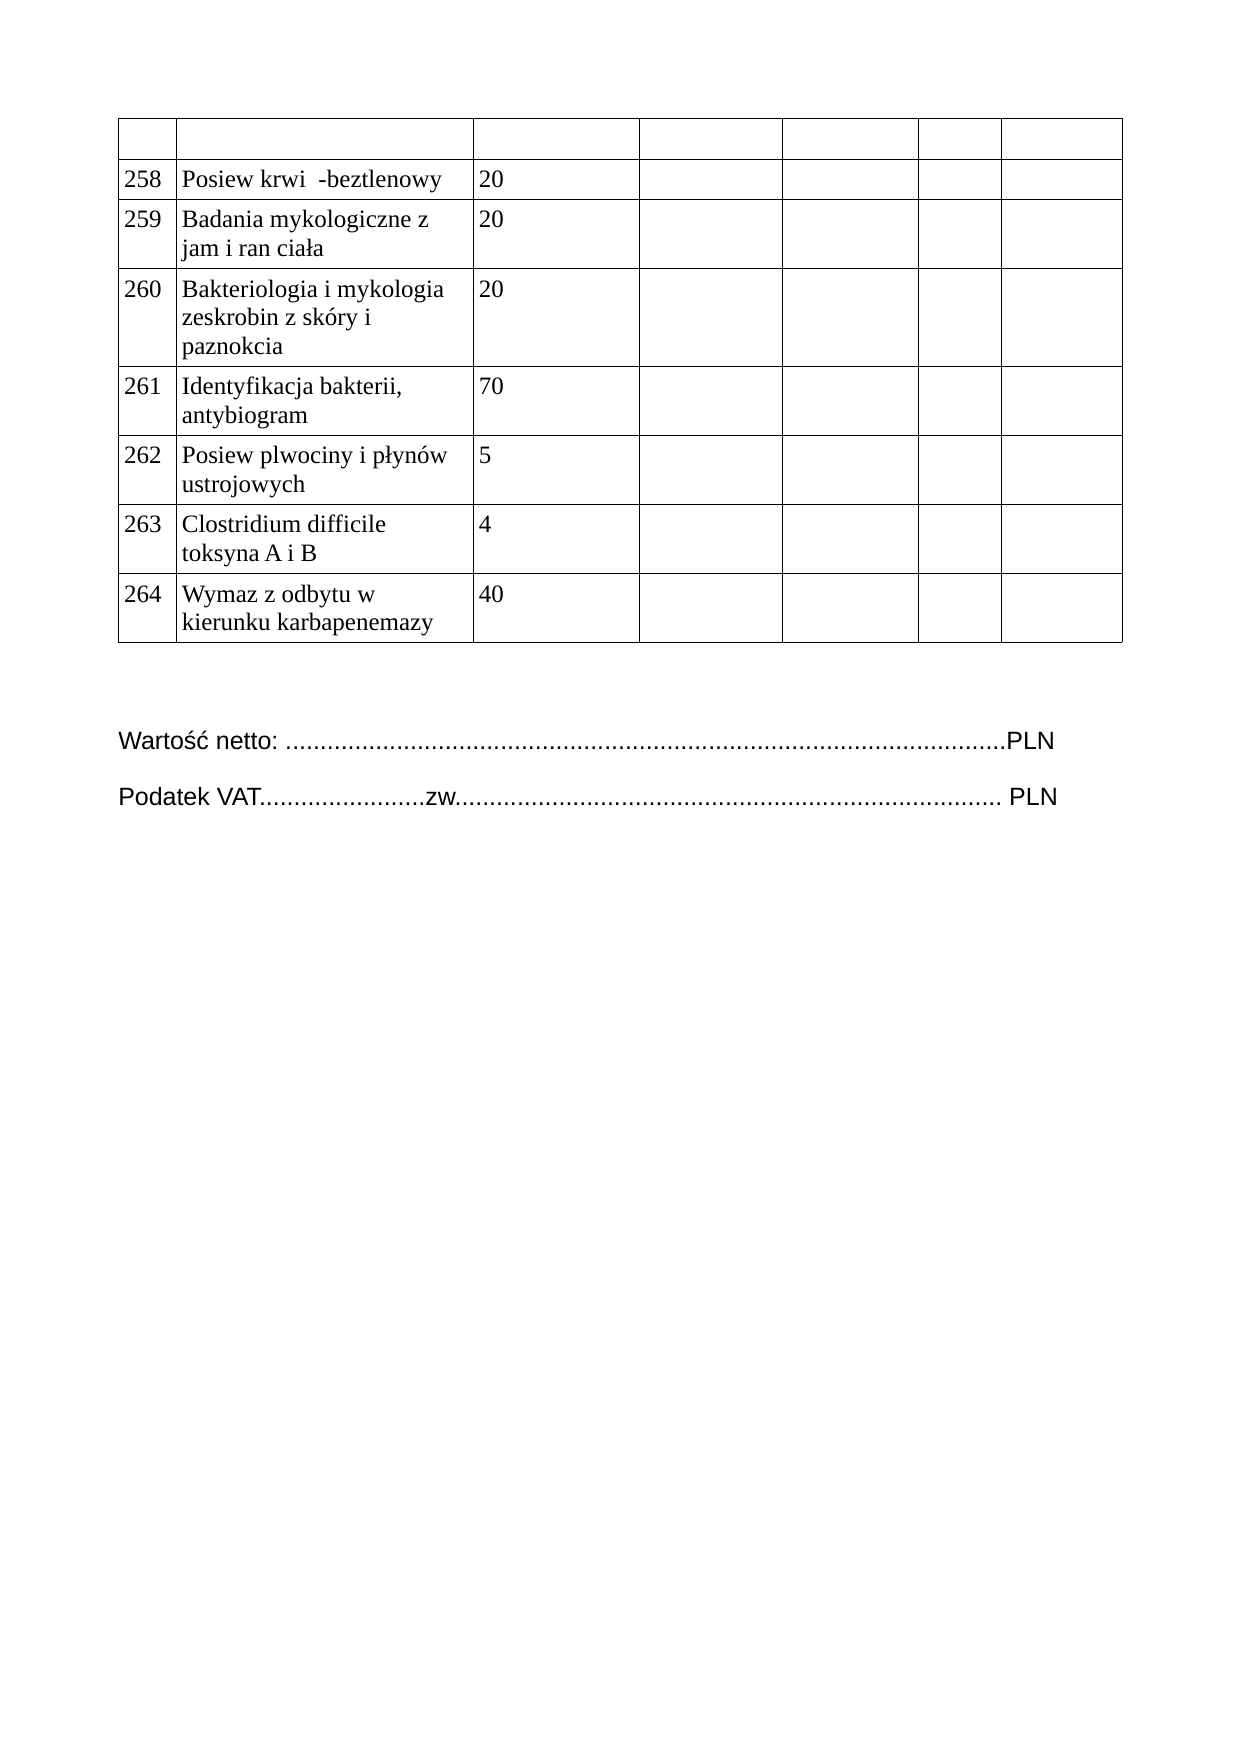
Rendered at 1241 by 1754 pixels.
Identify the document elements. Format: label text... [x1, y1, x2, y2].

table_cell [919, 160, 1001, 199]
table_cell 259 [119, 200, 176, 268]
table_cell [783, 160, 918, 199]
table_cell [783, 505, 918, 573]
table_cell [1002, 436, 1122, 504]
table_cell 258 [119, 160, 176, 199]
table_cell Posiew krwi -beztlenowy [177, 160, 473, 199]
table_cell [783, 436, 918, 504]
table_cell [640, 119, 782, 158]
table_cell [1002, 200, 1122, 268]
table_cell 261 [119, 367, 176, 435]
table_cell [640, 367, 782, 435]
table_cell [119, 119, 176, 158]
table_cell [1002, 505, 1122, 573]
table_cell [919, 269, 1001, 366]
table_cell [640, 160, 782, 199]
table_cell 20 [474, 160, 639, 199]
table_cell [919, 119, 1001, 158]
table_cell Posiew plwociny i płynów ustrojowych [177, 436, 473, 504]
table_cell [177, 119, 473, 158]
table_cell [783, 269, 918, 366]
table_cell [783, 574, 918, 642]
table_cell 70 [474, 367, 639, 435]
table_cell [640, 436, 782, 504]
table_cell [640, 505, 782, 573]
table_cell Badania mykologiczne z jam i ran ciała [177, 200, 473, 268]
table_cell 262 [119, 436, 176, 504]
table_cell [1002, 119, 1122, 158]
table_cell Clostridium difficile toksyna A i B [177, 505, 473, 573]
table_cell Identyfikacja bakterii, antybiogram [177, 367, 473, 435]
table_cell [919, 436, 1001, 504]
table_cell [919, 574, 1001, 642]
table_cell [640, 574, 782, 642]
table_cell [1002, 160, 1122, 199]
table_cell 20 [474, 200, 639, 268]
table_cell 5 [474, 436, 639, 504]
table_cell [919, 367, 1001, 435]
table_cell [783, 200, 918, 268]
table_cell 20 [474, 269, 639, 366]
table_cell [474, 119, 639, 158]
table_cell [640, 200, 782, 268]
table_cell Bakteriologia i mykologia zeskrobin z skóry i paznokcia [177, 269, 473, 366]
table_cell [1002, 574, 1122, 642]
text Podatek VAT........................zw............................................................................... PLN [118, 782, 1122, 811]
table_cell [783, 119, 918, 158]
table_cell [919, 200, 1001, 268]
table_cell Wymaz z odbytu w kierunku karbapenemazy [177, 574, 473, 642]
table_cell 264 [119, 574, 176, 642]
table_cell 263 [119, 505, 176, 573]
table_cell [783, 367, 918, 435]
table_cell [919, 505, 1001, 573]
text Wartość netto: ........................................................................................................PLN [118, 726, 1122, 755]
table_cell [1002, 269, 1122, 366]
table_cell 4 [474, 505, 639, 573]
table_cell [640, 269, 782, 366]
table_cell 40 [474, 574, 639, 642]
table_cell [1002, 367, 1122, 435]
table_cell 260 [119, 269, 176, 366]
